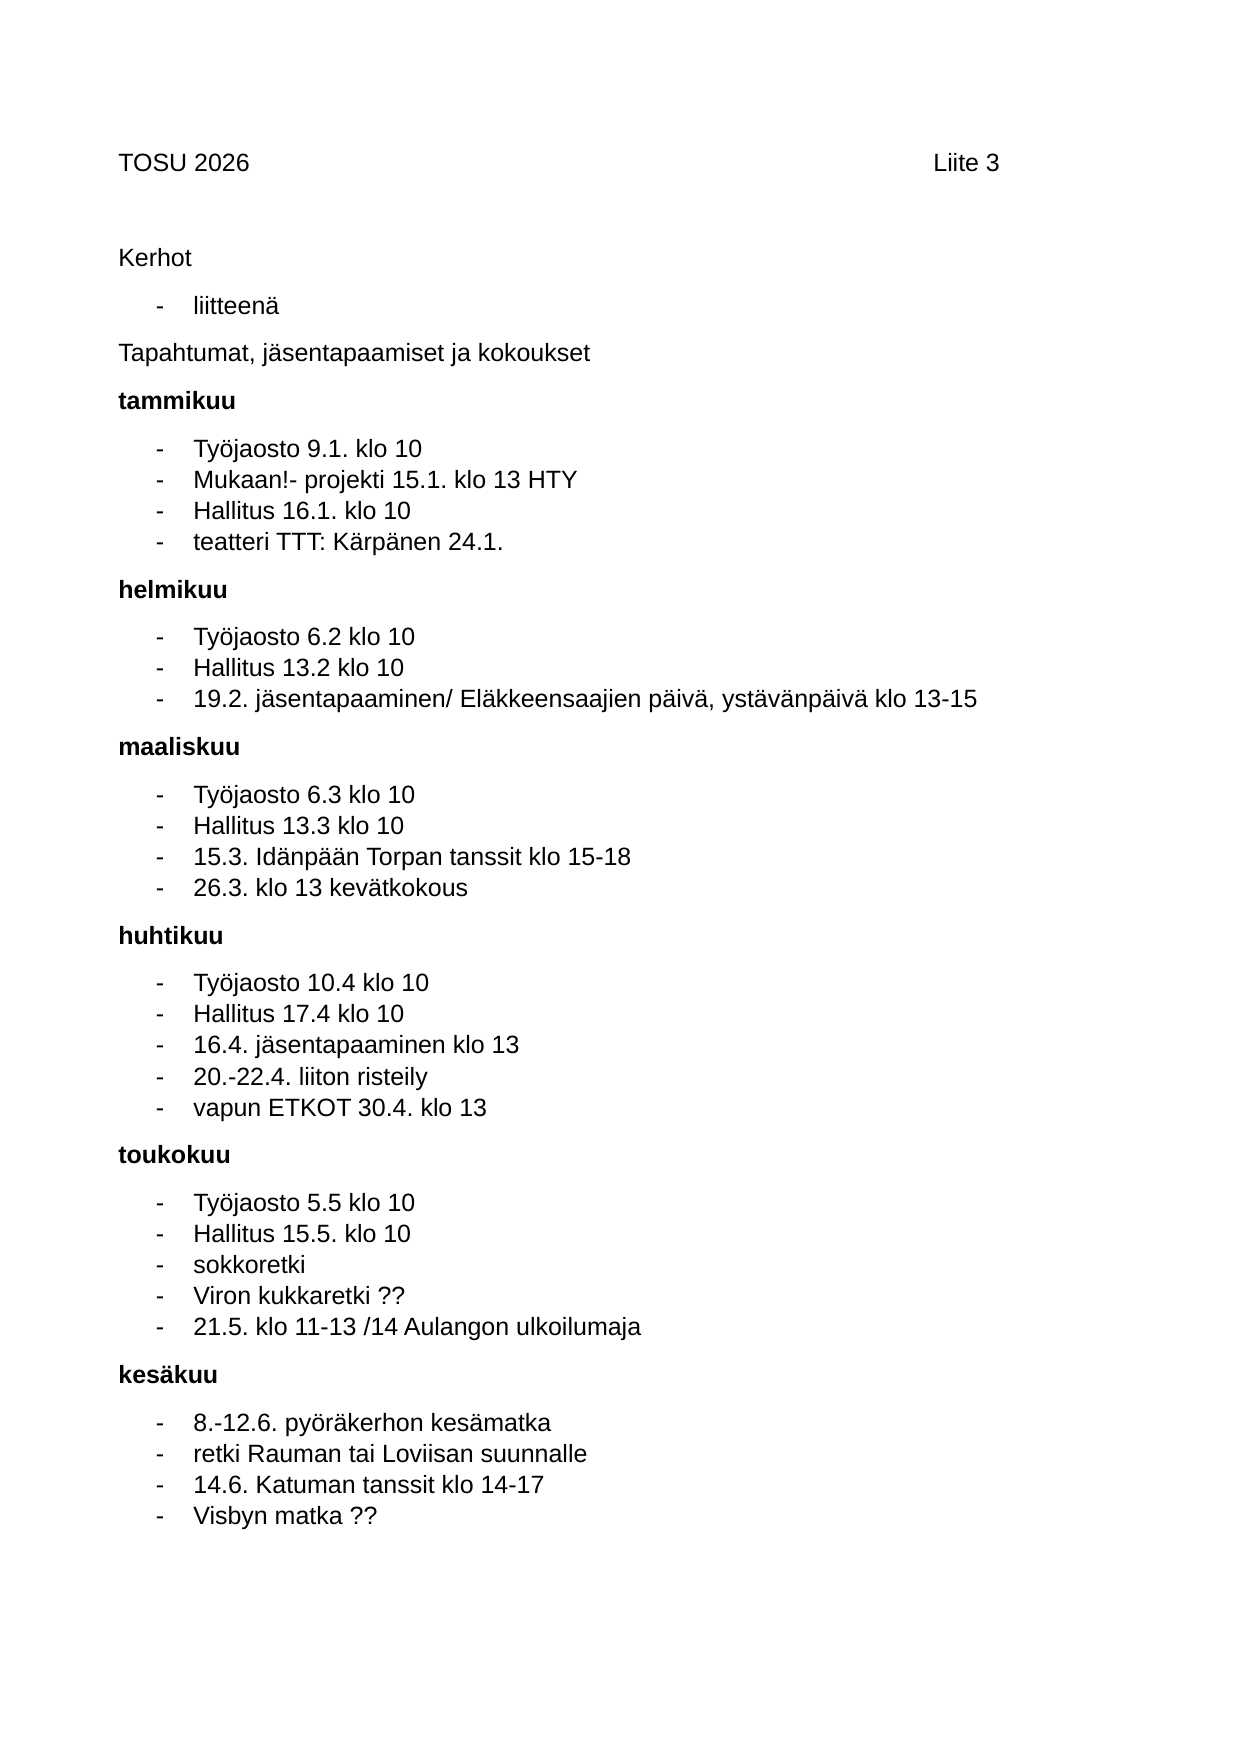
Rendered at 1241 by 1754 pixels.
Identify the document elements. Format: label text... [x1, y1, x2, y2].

list 20.-22.4. liiton risteily [156, 1062, 1122, 1090]
list retki Rauman tai Loviisan suunnalle [156, 1439, 1122, 1467]
list 21.5. klo 11-13 /14 Aulangon ulkoilumaja [156, 1312, 1122, 1341]
text maaliskuu [118, 732, 1122, 761]
list Hallitus 15.5. klo 10 [156, 1219, 1122, 1248]
list 15.3. Idänpään Torpan tanssit klo 15-18 [156, 842, 1122, 871]
text Kerhot [118, 243, 1122, 272]
text huhtikuu [118, 921, 1122, 949]
list Työjaosto 5.5 klo 10 [156, 1188, 1122, 1217]
list Työjaosto 6.2 klo 10 [156, 622, 1122, 651]
text toukokuu [118, 1140, 1122, 1169]
list teatteri TTT: Kärpänen 24.1. [156, 527, 1122, 556]
text kesäkuu [118, 1360, 1122, 1389]
list Mukaan!- projekti 15.1. klo 13 HTY [156, 465, 1122, 494]
list vapun ETKOT 30.4. klo 13 [156, 1093, 1122, 1121]
list 14.6. Katuman tanssit klo 14-17 [156, 1470, 1122, 1498]
list Työjaosto 9.1. klo 10 [156, 434, 1122, 463]
text tammikuu [118, 386, 1122, 415]
text helmikuu [118, 575, 1122, 603]
text Tapahtumat, jäsentapaamiset ja kokoukset [118, 338, 1122, 367]
text TOSU 2026 Liite 3 [118, 148, 1122, 176]
list Hallitus 13.2 klo 10 [156, 653, 1122, 682]
list Hallitus 13.3 klo 10 [156, 811, 1122, 840]
list Viron kukkaretki ?? [156, 1281, 1122, 1310]
list 16.4. jäsentapaaminen klo 13 [156, 1031, 1122, 1059]
list 19.2. jäsentapaaminen/ Eläkkeensaajien päivä, ystävänpäivä klo 13-15 [156, 684, 1122, 713]
list Hallitus 16.1. klo 10 [156, 496, 1122, 525]
list Visbyn matka ?? [156, 1501, 1122, 1529]
list 26.3. klo 13 kevätkokous [156, 873, 1122, 902]
list liitteenä [156, 291, 1122, 319]
list Työjaosto 10.4 klo 10 [156, 968, 1122, 997]
list Työjaosto 6.3 klo 10 [156, 780, 1122, 809]
list Hallitus 17.4 klo 10 [156, 999, 1122, 1028]
list sokkoretki [156, 1250, 1122, 1279]
list 8.-12.6. pyöräkerhon kesämatka [156, 1408, 1122, 1436]
